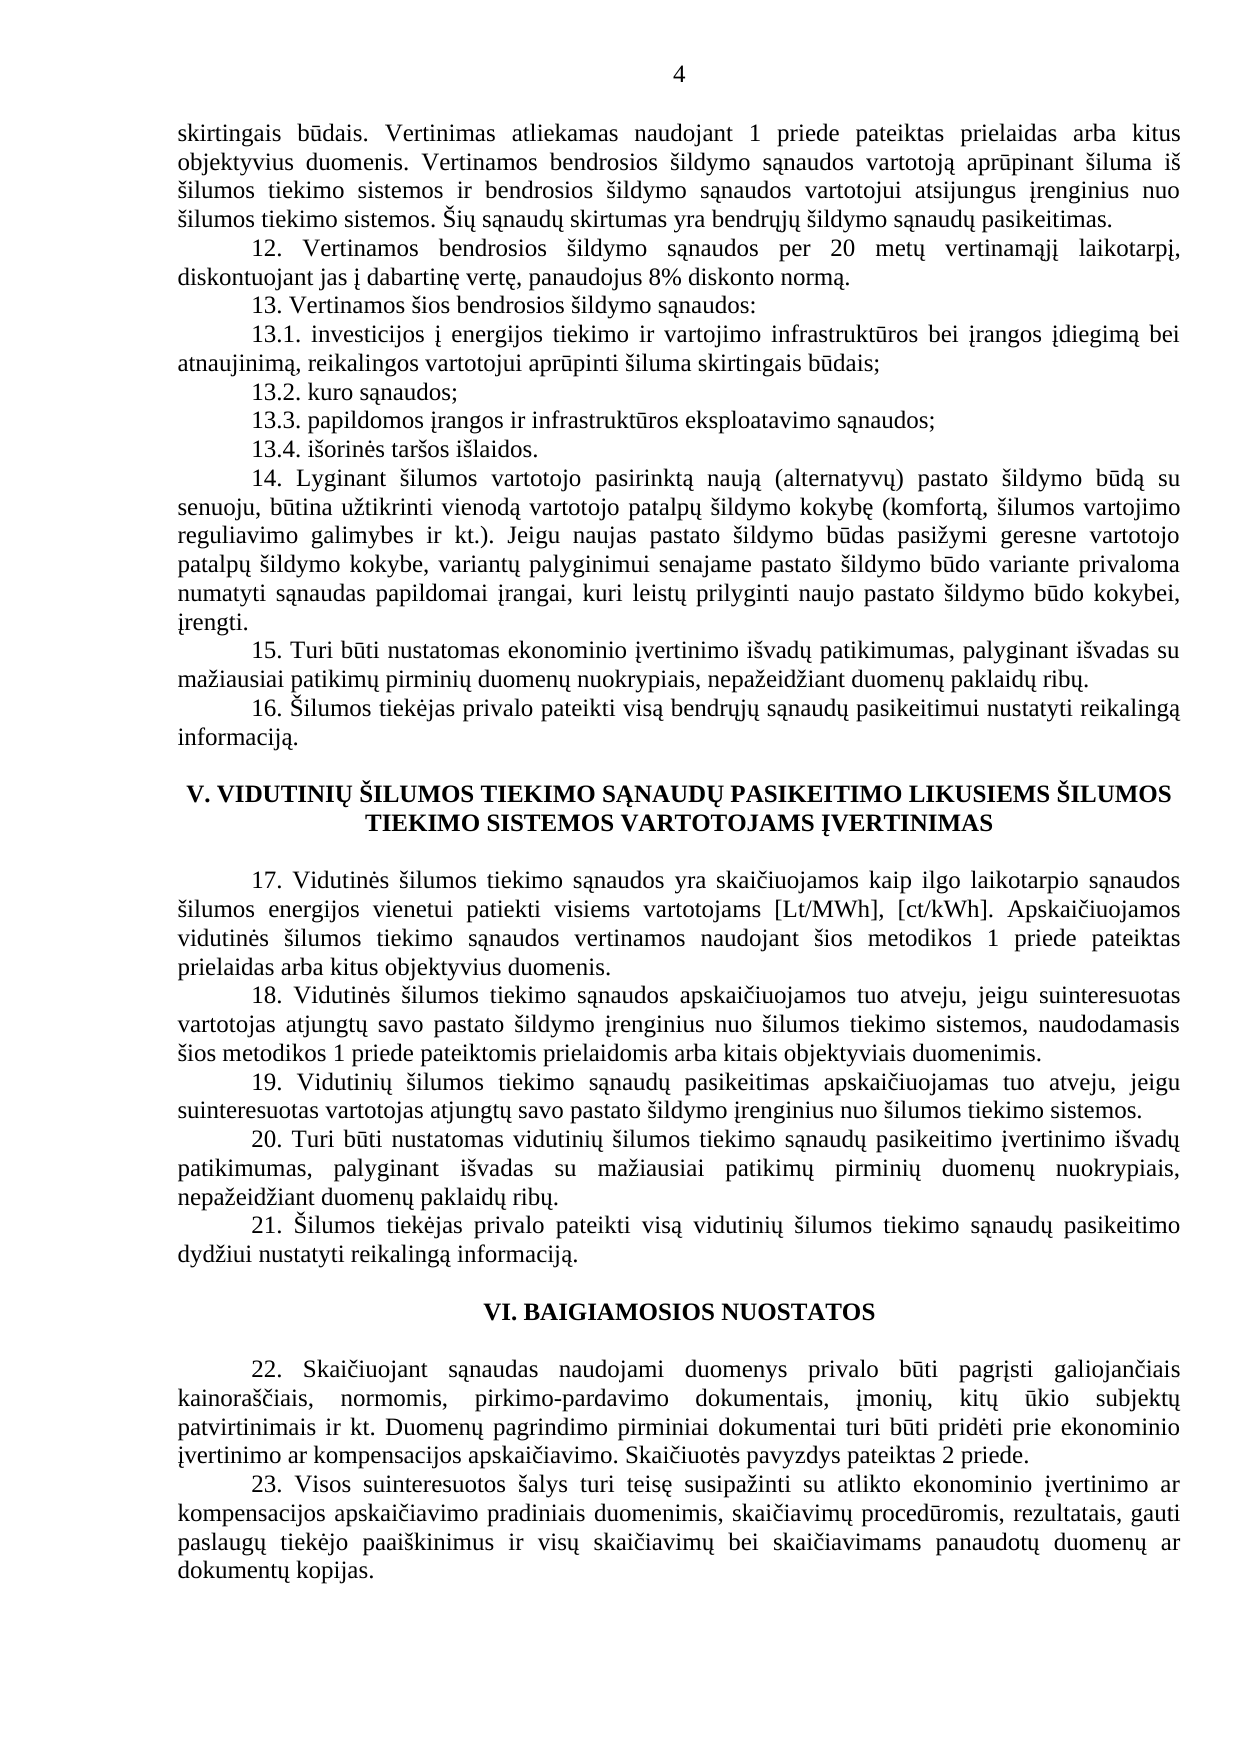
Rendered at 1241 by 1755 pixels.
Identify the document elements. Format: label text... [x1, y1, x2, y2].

text 13.1. investicijos į energijos tiekimo ir vartojimo infrastruktūros bei įrangos įdiegimą bei atnaujinimą, reikalingos vartotojui aprūpinti šiluma skirtingais būdais; [177, 319, 1181, 377]
text 13.3. papildomos įrangos ir infrastruktūros eksploatavimo sąnaudos; [177, 406, 1181, 434]
text 18. Vidutinės šilumos tiekimo sąnaudos apskaičiuojamos tuo atveju, jeigu suinteresuotas vartotojas atjungtų savo pastato šildymo įrenginius nuo šilumos tiekimo sistemos, naudodamasis šios metodikos 1 priede pateiktomis prielaidomis arba kitais objektyviais duomenimis. [177, 981, 1181, 1067]
text 19. Vidutinių šilumos tiekimo sąnaudų pasikeitimas apskaičiuojamas tuo atveju, jeigu suinteresuotas vartotojas atjungtų savo pastato šildymo įrenginius nuo šilumos tiekimo sistemos. [177, 1067, 1181, 1124]
text 23. Visos suinteresuotos šalys turi teisę susipažinti su atlikto ekonominio įvertinimo ar kompensacijos apskaičiavimo pradiniais duomenimis, skaičiavimų procedūromis, rezultatais, gauti paslaugų tiekėjo paaiškinimus ir visų skaičiavimų bei skaičiavimams panaudotų duomenų ar dokumentų kopijas. [177, 1469, 1181, 1584]
text V. VIDUTINIŲ ŠILUMOS TIEKIMO SĄNAUDŲ PASIKEITIMO LIKUSIEMS ŠILUMOS TIEKIMO SISTEMOS VARTOTOJAMS ĮVERTINIMAS [177, 779, 1181, 837]
text 17. Vidutinės šilumos tiekimo sąnaudos yra skaičiuojamos kaip ilgo laikotarpio sąnaudos šilumos energijos vienetui patiekti visiems vartotojams [Lt/MWh], [ct/kWh]. Apskaičiuojamos vidutinės šilumos tiekimo sąnaudos vertinamos naudojant šios metodikos 1 priede pateiktas prielaidas arba kitus objektyvius duomenis. [177, 866, 1181, 981]
text 13.4. išorinės taršos išlaidos. [177, 434, 1181, 463]
text 21. Šilumos tiekėjas privalo pateikti visą vidutinių šilumos tiekimo sąnaudų pasikeitimo dydžiui nustatyti reikalingą informaciją. [177, 1211, 1181, 1268]
text skirtingais būdais. Vertinimas atliekamas naudojant 1 priede pateiktas prielaidas arba kitus objektyvius duomenis. Vertinamos bendrosios šildymo sąnaudos vartotoją aprūpinant šiluma iš šilumos tiekimo sistemos ir bendrosios šildymo sąnaudos vartotojui atsijungus įrenginius nuo šilumos tiekimo sistemos. Šių sąnaudų skirtumas yra bendrųjų šildymo sąnaudų pasikeitimas. [177, 118, 1181, 233]
text 15. Turi būti nustatomas ekonominio įvertinimo išvadų patikimumas, palyginant išvadas su mažiausiai patikimų pirminių duomenų nuokrypiais, nepažeidžiant duomenų paklaidų ribų. [177, 636, 1181, 693]
text 14. Lyginant šilumos vartotojo pasirinktą naują (alternatyvų) pastato šildymo būdą su senuoju, būtina užtikrinti vienodą vartotojo patalpų šildymo kokybę (komfortą, šilumos vartojimo reguliavimo galimybes ir kt.). Jeigu naujas pastato šildymo būdas pasižymi geresne vartotojo patalpų šildymo kokybe, variantų palyginimui senajame pastato šildymo būdo variante privaloma numatyti sąnaudas papildomai įrangai, kuri leistų prilyginti naujo pastato šildymo būdo kokybei, įrengti. [177, 463, 1181, 636]
text vI. BAIGIAMOSIOS NUOSTATOS [177, 1297, 1181, 1326]
text 22. Skaičiuojant sąnaudas naudojami duomenys privalo būti pagrįsti galiojančiais kainoraščiais, normomis, pirkimo-pardavimo dokumentais, įmonių, kitų ūkio subjektų patvirtinimais ir kt. Duomenų pagrindimo pirminiai dokumentai turi būti pridėti prie ekonominio įvertinimo ar kompensacijos apskaičiavimo. Skaičiuotės pavyzdys pateiktas 2 priede. [177, 1354, 1181, 1469]
text 16. Šilumos tiekėjas privalo pateikti visą bendrųjų sąnaudų pasikeitimui nustatyti reikalingą informaciją. [177, 693, 1181, 751]
text 13. Vertinamos šios bendrosios šildymo sąnaudos: [177, 291, 1181, 319]
text 12. Vertinamos bendrosios šildymo sąnaudos per 20 metų vertinamąjį laikotarpį, diskontuojant jas į dabartinę vertę, panaudojus 8% diskonto normą. [177, 233, 1181, 291]
text 13.2. kuro sąnaudos; [177, 377, 1181, 406]
text 20. Turi būti nustatomas vidutinių šilumos tiekimo sąnaudų pasikeitimo įvertinimo išvadų patikimumas, palyginant išvadas su mažiausiai patikimų pirminių duomenų nuokrypiais, nepažeidžiant duomenų paklaidų ribų. [177, 1124, 1181, 1211]
